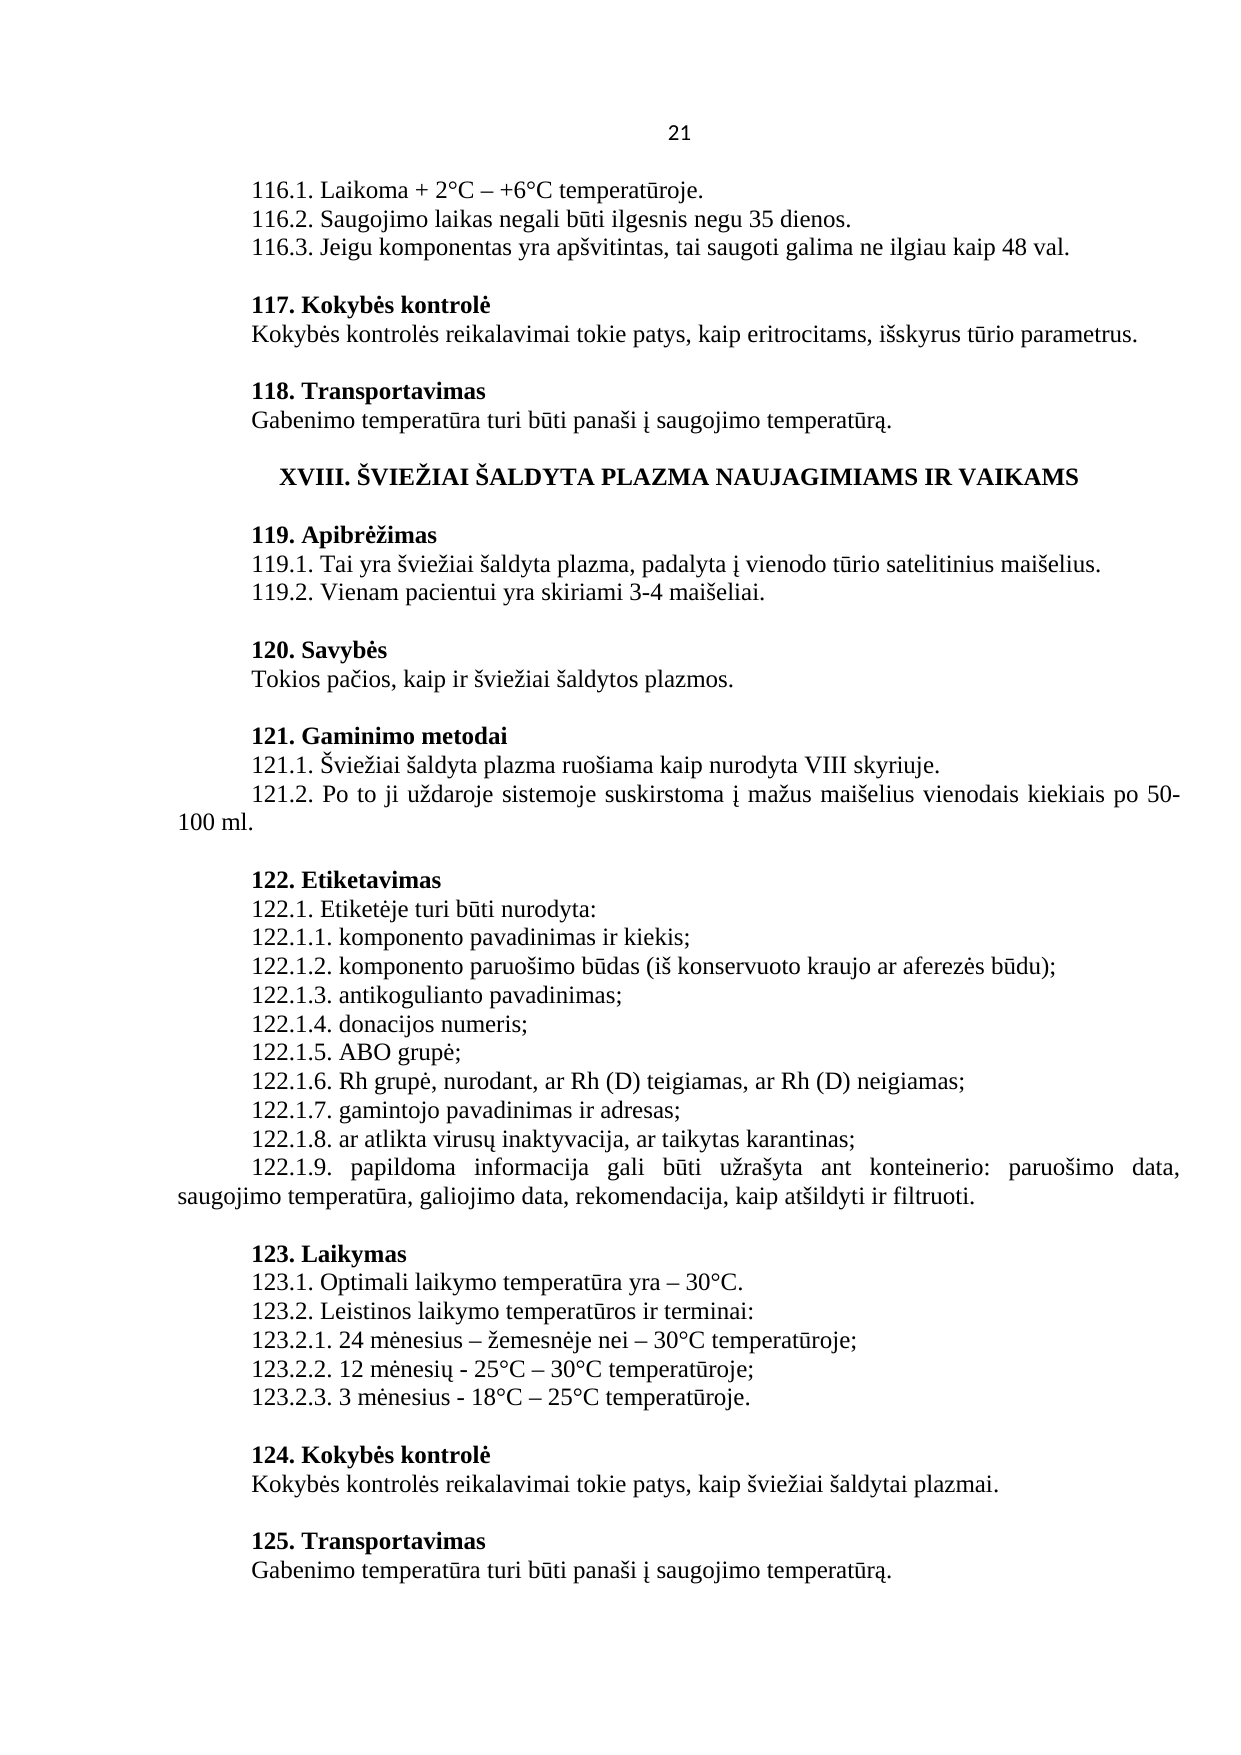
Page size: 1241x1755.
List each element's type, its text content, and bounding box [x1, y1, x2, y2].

text 123.1. Optimali laikymo temperatūra yra – 30°C. [177, 1267, 1181, 1296]
text 125. Transportavimas [177, 1526, 1181, 1555]
text 121.1. Šviežiai šaldyta plazma ruošiama kaip nurodyta VIII skyriuje. [177, 750, 1181, 779]
text 123.2. Leistinos laikymo temperatūros ir terminai: [177, 1296, 1181, 1325]
text 122.1.1. komponento pavadinimas ir kiekis; [177, 922, 1181, 951]
text 122.1. Etiketėje turi būti nurodyta: [177, 894, 1181, 922]
text 119. Apibrėžimas [177, 520, 1181, 549]
text 117. Kokybės kontrolė [177, 290, 1181, 319]
text 119.1. Tai yra šviežiai šaldyta plazma, padalyta į vienodo tūrio satelitinius maišelius. [177, 549, 1181, 577]
text 116.3. Jeigu komponentas yra apšvitintas, tai saugoti galima ne ilgiau kaip 48 val. [177, 232, 1181, 261]
text Gabenimo temperatūra turi būti panaši į saugojimo temperatūrą. [177, 1555, 1181, 1584]
text 123.2.1. 24 mėnesius – žemesnėje nei – 30°C temperatūroje; [177, 1325, 1181, 1354]
text 121.2. Po to ji uždaroje sistemoje suskirstoma į mažus maišelius vienodais kiekiais po 50-100 ml. [177, 779, 1181, 836]
text 123.2.3. 3 mėnesius - 18°C – 25°C temperatūroje. [177, 1382, 1181, 1411]
text 116.2. Saugojimo laikas negali būti ilgesnis negu 35 dienos. [177, 204, 1181, 232]
text 122.1.4. donacijos numeris; [177, 1009, 1181, 1037]
text 122.1.5. ABO grupė; [177, 1037, 1181, 1066]
text 116.1. Laikoma + 2°C – +6°C temperatūroje. [177, 175, 1181, 204]
text 122.1.9. papildoma informacija gali būti užrašyta ant konteinerio: paruošimo data, saugojimo temperatūra, galiojimo data, rekomendacija, kaip atšildyti ir filtruoti. [177, 1152, 1181, 1210]
text 118. Transportavimas [177, 376, 1181, 405]
text 119.2. Vienam pacientui yra skiriami 3-4 maišeliai. [177, 577, 1181, 606]
text Tokios pačios, kaip ir šviežiai šaldytos plazmos. [177, 664, 1181, 692]
text 122.1.8. ar atlikta virusų inaktyvacija, ar taikytas karantinas; [177, 1124, 1181, 1152]
text 122.1.3. antikogulianto pavadinimas; [177, 980, 1181, 1009]
text XVIII. ŠVIEŽIAI ŠALDYTA PLAZMA NAUJAGIMIAMS IR VAIKAMS [177, 462, 1181, 491]
text 123. Laikymas [177, 1239, 1181, 1267]
text 124. Kokybės kontrolė [177, 1440, 1181, 1469]
text 122. Etiketavimas [177, 865, 1181, 894]
text Kokybės kontrolės reikalavimai tokie patys, kaip eritrocitams, išskyrus tūrio parametrus. [177, 319, 1181, 347]
text 122.1.2. komponento paruošimo būdas (iš konservuoto kraujo ar aferezės būdu); [177, 951, 1181, 980]
text Kokybės kontrolės reikalavimai tokie patys, kaip šviežiai šaldytai plazmai. [177, 1469, 1181, 1497]
text 122.1.7. gamintojo pavadinimas ir adresas; [177, 1095, 1181, 1124]
text 123.2.2. 12 mėnesių - 25°C – 30°C temperatūroje; [177, 1354, 1181, 1382]
text Gabenimo temperatūra turi būti panaši į saugojimo temperatūrą. [177, 405, 1181, 434]
text 120. Savybės [177, 635, 1181, 664]
text 121. Gaminimo metodai [177, 721, 1181, 750]
text 122.1.6. Rh grupė, nurodant, ar Rh (D) teigiamas, ar Rh (D) neigiamas; [177, 1066, 1181, 1095]
